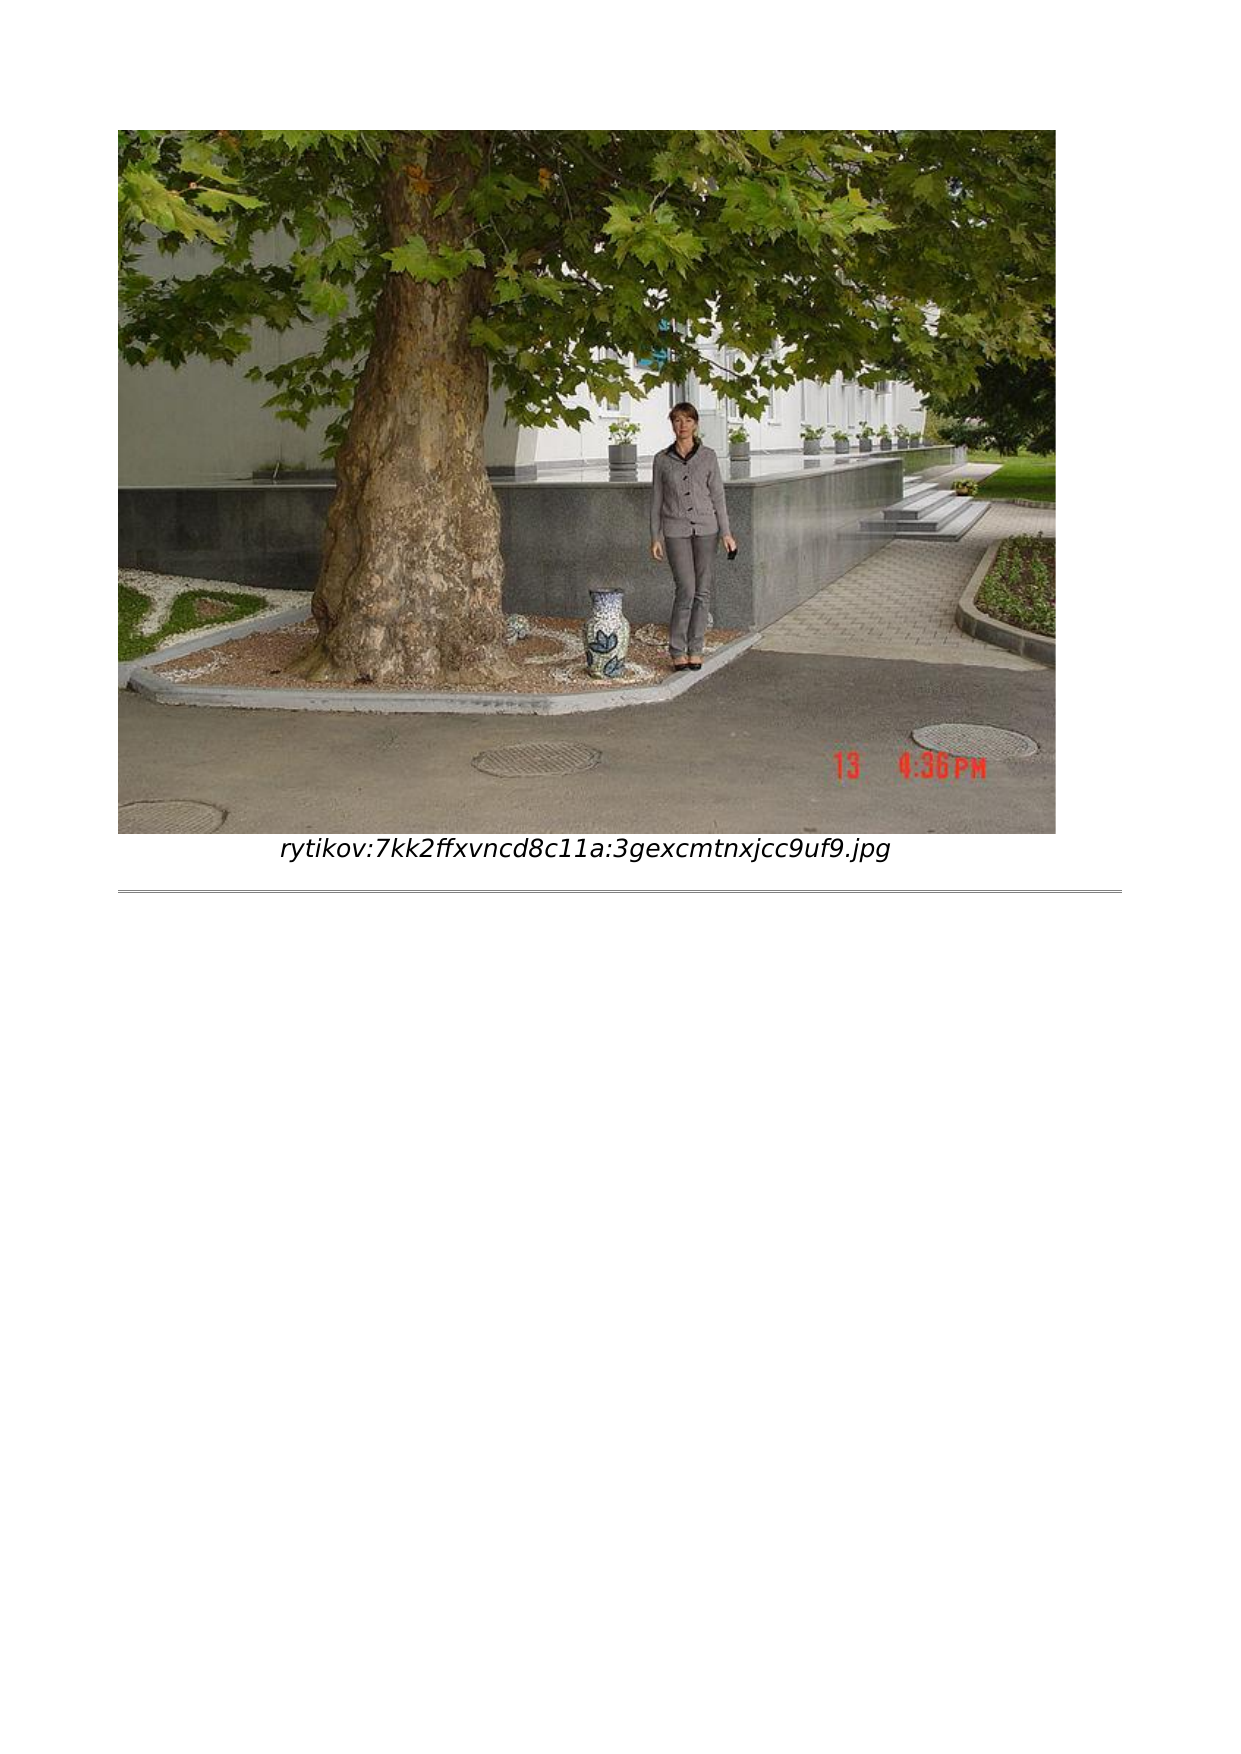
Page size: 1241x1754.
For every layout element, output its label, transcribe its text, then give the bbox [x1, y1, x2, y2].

picture [118, 130, 1056, 834]
text rytikov:7kk2ffxvncd8c11a:3gexcmtnxjcc9uf9.jpg [118, 834, 1056, 863]
